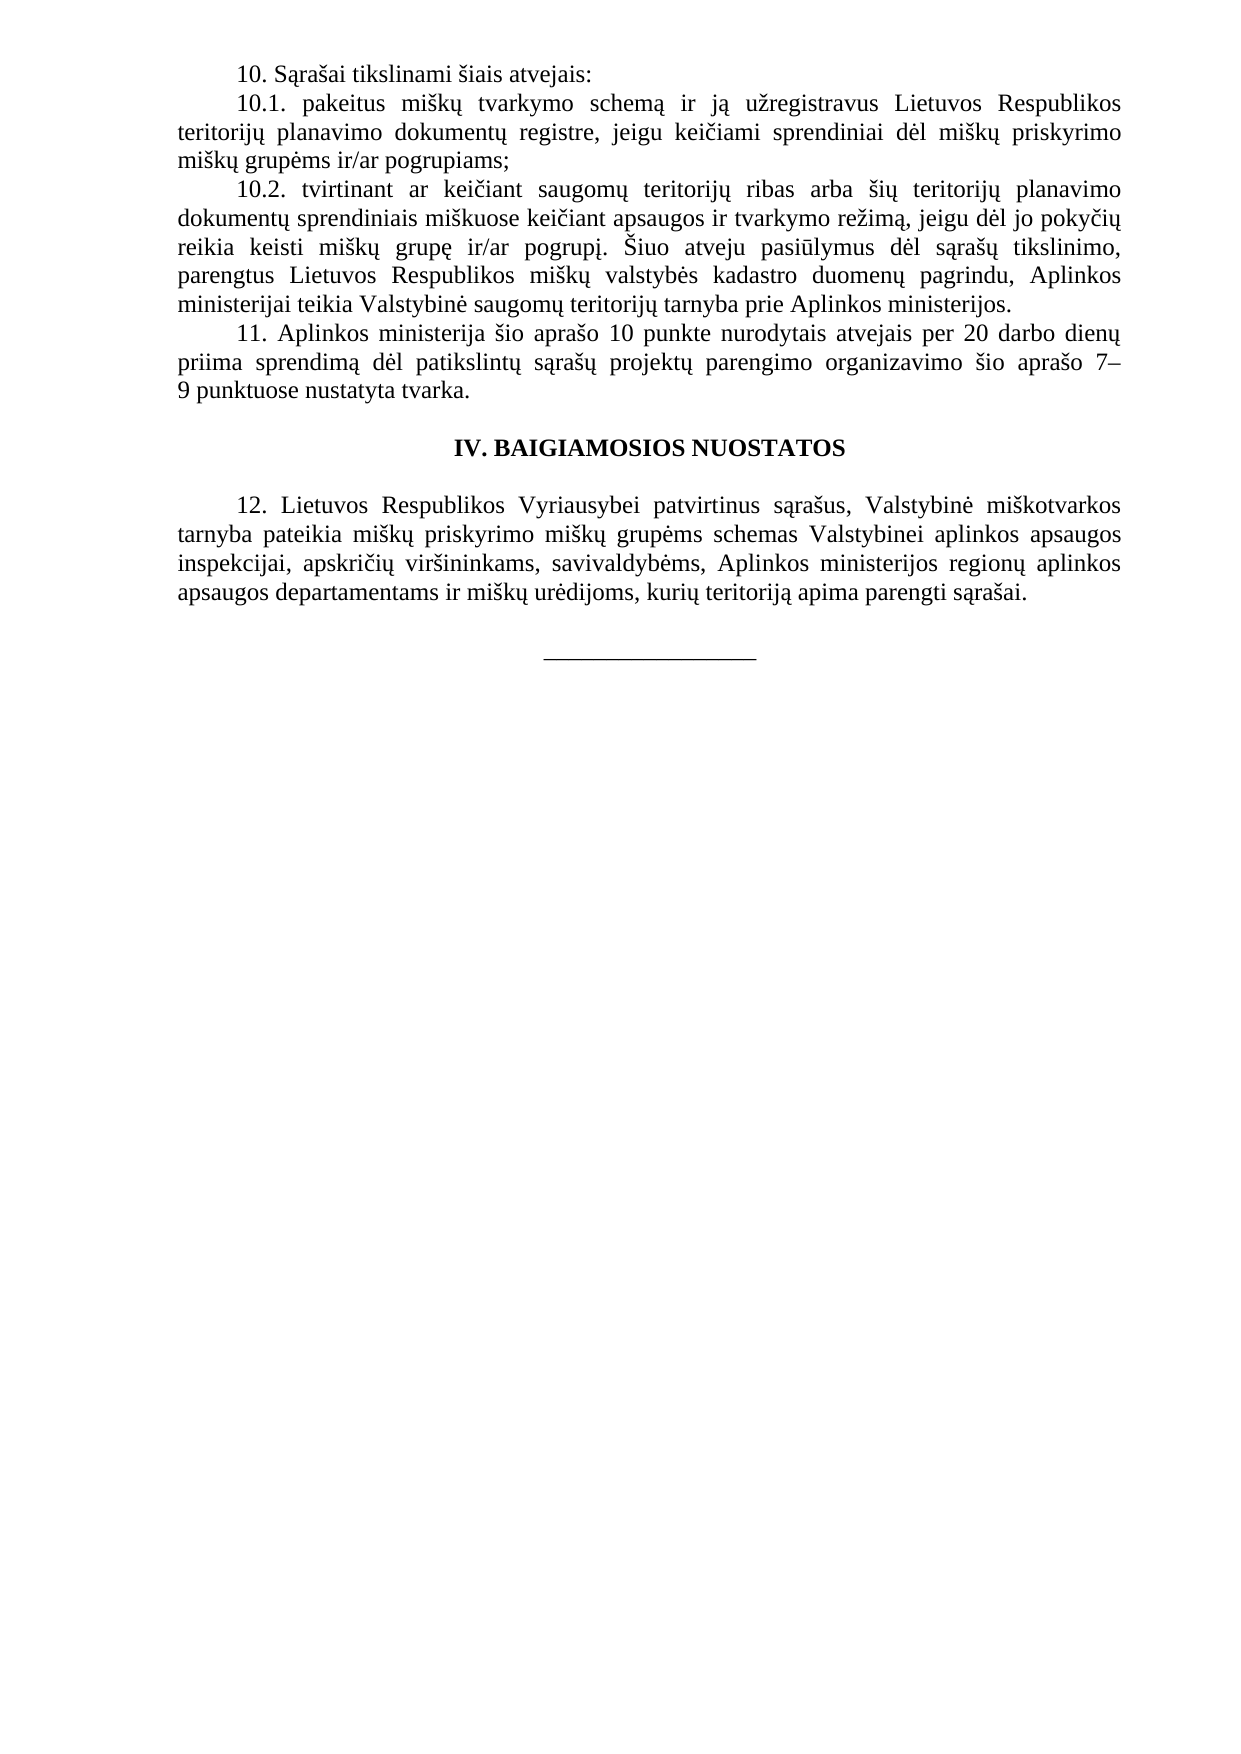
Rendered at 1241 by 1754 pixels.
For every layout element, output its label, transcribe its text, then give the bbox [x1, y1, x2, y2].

text 10.1. pakeitus miškų tvarkymo schemą ir ją užregistravus Lietuvos Respublikos teritorijų planavimo dokumentų registre, jeigu keičiami sprendiniai dėl miškų priskyrimo miškų grupėms ir/ar pogrupiams; [177, 88, 1122, 174]
text 10. Sąrašai tikslinami šiais atvejais: [177, 59, 1122, 88]
text IV. BAIGIAMOSIOS NUOSTATOS [177, 433, 1122, 462]
text _________________ [177, 634, 1122, 663]
text 11. Aplinkos ministerija šio aprašo 10 punkte nurodytais atvejais per 20 darbo dienų priima sprendimą dėl patikslintų sąrašų projektų parengimo organizavimo šio aprašo 7–9 punktuose nustatyta tvarka. [177, 318, 1122, 404]
text 12. Lietuvos Respublikos Vyriausybei patvirtinus sąrašus, Valstybinė miškotvarkos tarnyba pateikia miškų priskyrimo miškų grupėms schemas Valstybinei aplinkos apsaugos inspekcijai, apskričių viršininkams, savivaldybėms, Aplinkos ministerijos regionų aplinkos apsaugos departamentams ir miškų urėdijoms, kurių teritoriją apima parengti sąrašai. [177, 490, 1122, 605]
text 10.2. tvirtinant ar keičiant saugomų teritorijų ribas arba šių teritorijų planavimo dokumentų sprendiniais miškuose keičiant apsaugos ir tvarkymo režimą, jeigu dėl jo pokyčių reikia keisti miškų grupę ir/ar pogrupį. Šiuo atveju pasiūlymus dėl sąrašų tikslinimo, parengtus Lietuvos Respublikos miškų valstybės kadastro duomenų pagrindu, Aplinkos ministerijai teikia Valstybinė saugomų teritorijų tarnyba prie Aplinkos ministerijos. [177, 174, 1122, 318]
